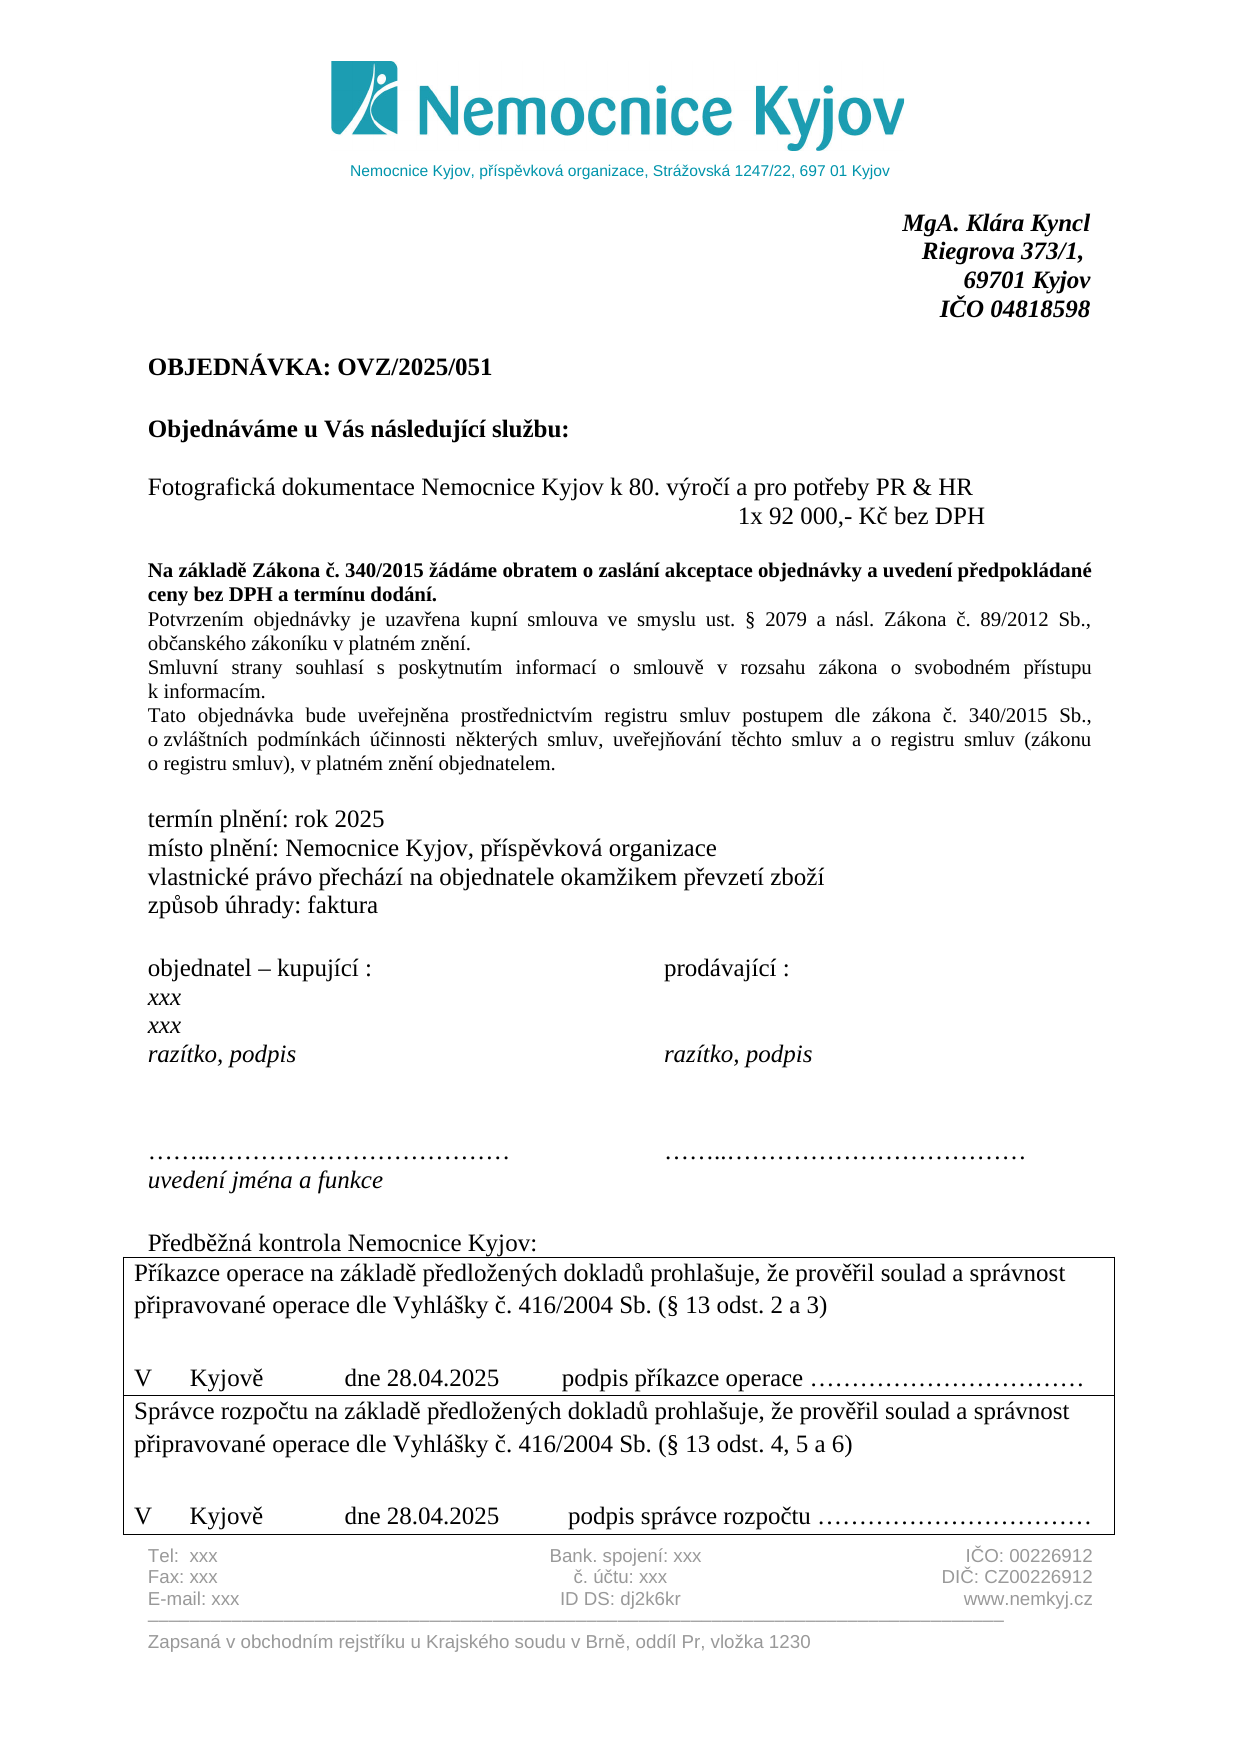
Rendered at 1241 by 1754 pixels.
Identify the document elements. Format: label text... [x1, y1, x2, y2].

table_header Příkazce operace na základě předložených dokladů prohlašuje, že prověřil soulad a správnost připravované operace dle Vyhlášky č. 416/2004 Sb. (§ 13 odst. 2 a 3) V Kyjově dne 28.04.2025 podpis příkazce operace …………………………… [124, 1258, 1114, 1395]
text 69701 Kyjov IČO 04818598 [148, 265, 1093, 323]
text OBJEDNÁVKA: OVZ/2025/051 [148, 352, 1093, 381]
text Tato objednávka bude uveřejněna prostřednictvím registru smluv postupem dle zákona č. 340/2015 Sb., o zvláštních podmínkách účinnosti některých smluv, uveřejňování těchto smluv a o registru smluv (zákonu o registru smluv), v platném znění objednatelem. [148, 703, 1093, 775]
text Fotografická dokumentace Nemocnice Kyjov k 80. výročí a pro potřeby PR & HR 1x 92 000,- Kč bez DPH [148, 472, 1093, 529]
text způsob úhrady: faktura [148, 890, 1093, 919]
text vlastnické právo přechází na objednatele okamžikem převzetí zboží [148, 862, 1093, 890]
text místo plnění: Nemocnice Kyjov, příspěvková organizace [148, 833, 1093, 862]
text xxx [148, 1011, 1093, 1039]
text Na základě Zákona č. 340/2015 žádáme obratem o zaslání akceptace objednávky a uvedení předpokládané ceny bez DPH a termínu dodání. [148, 558, 1093, 606]
text Objednáváme u Vás následující službu: [148, 414, 1093, 443]
text Smluvní strany souhlasí s poskytnutím informací o smlouvě v rozsahu zákona o svobodném přístupu k informacím. [148, 654, 1093, 703]
text razítko, podpis razítko, podpis [148, 1039, 1093, 1068]
text uvedení jména a funkce [148, 1165, 1093, 1194]
text Potvrzením objednávky je uzavřena kupní smlouva ve smyslu ust. § 2079 a násl. Zákona č. 89/2012 Sb., občanského zákoníku v platném znění. [148, 606, 1093, 654]
text xxx [148, 982, 1093, 1011]
text ……..……………………………… ……..……………………………… [148, 1136, 1093, 1165]
table_cell Správce rozpočtu na základě předložených dokladů prohlašuje, že prověřil soulad a správnost připravované operace dle Vyhlášky č. 416/2004 Sb. (§ 13 odst. 4, 5 a 6) V Kyjově dne 28.04.2025 podpis správce rozpočtu …………………………… [124, 1396, 1114, 1534]
text MgA. Klára Kyncl [148, 208, 1093, 236]
text Riegrova 373/1, [148, 236, 1093, 265]
text Předběžná kontrola Nemocnice Kyjov: [148, 1228, 1093, 1257]
text termín plnění: rok 2025 [148, 804, 1093, 833]
text objednatel – kupující : prodávající : [148, 953, 1093, 982]
